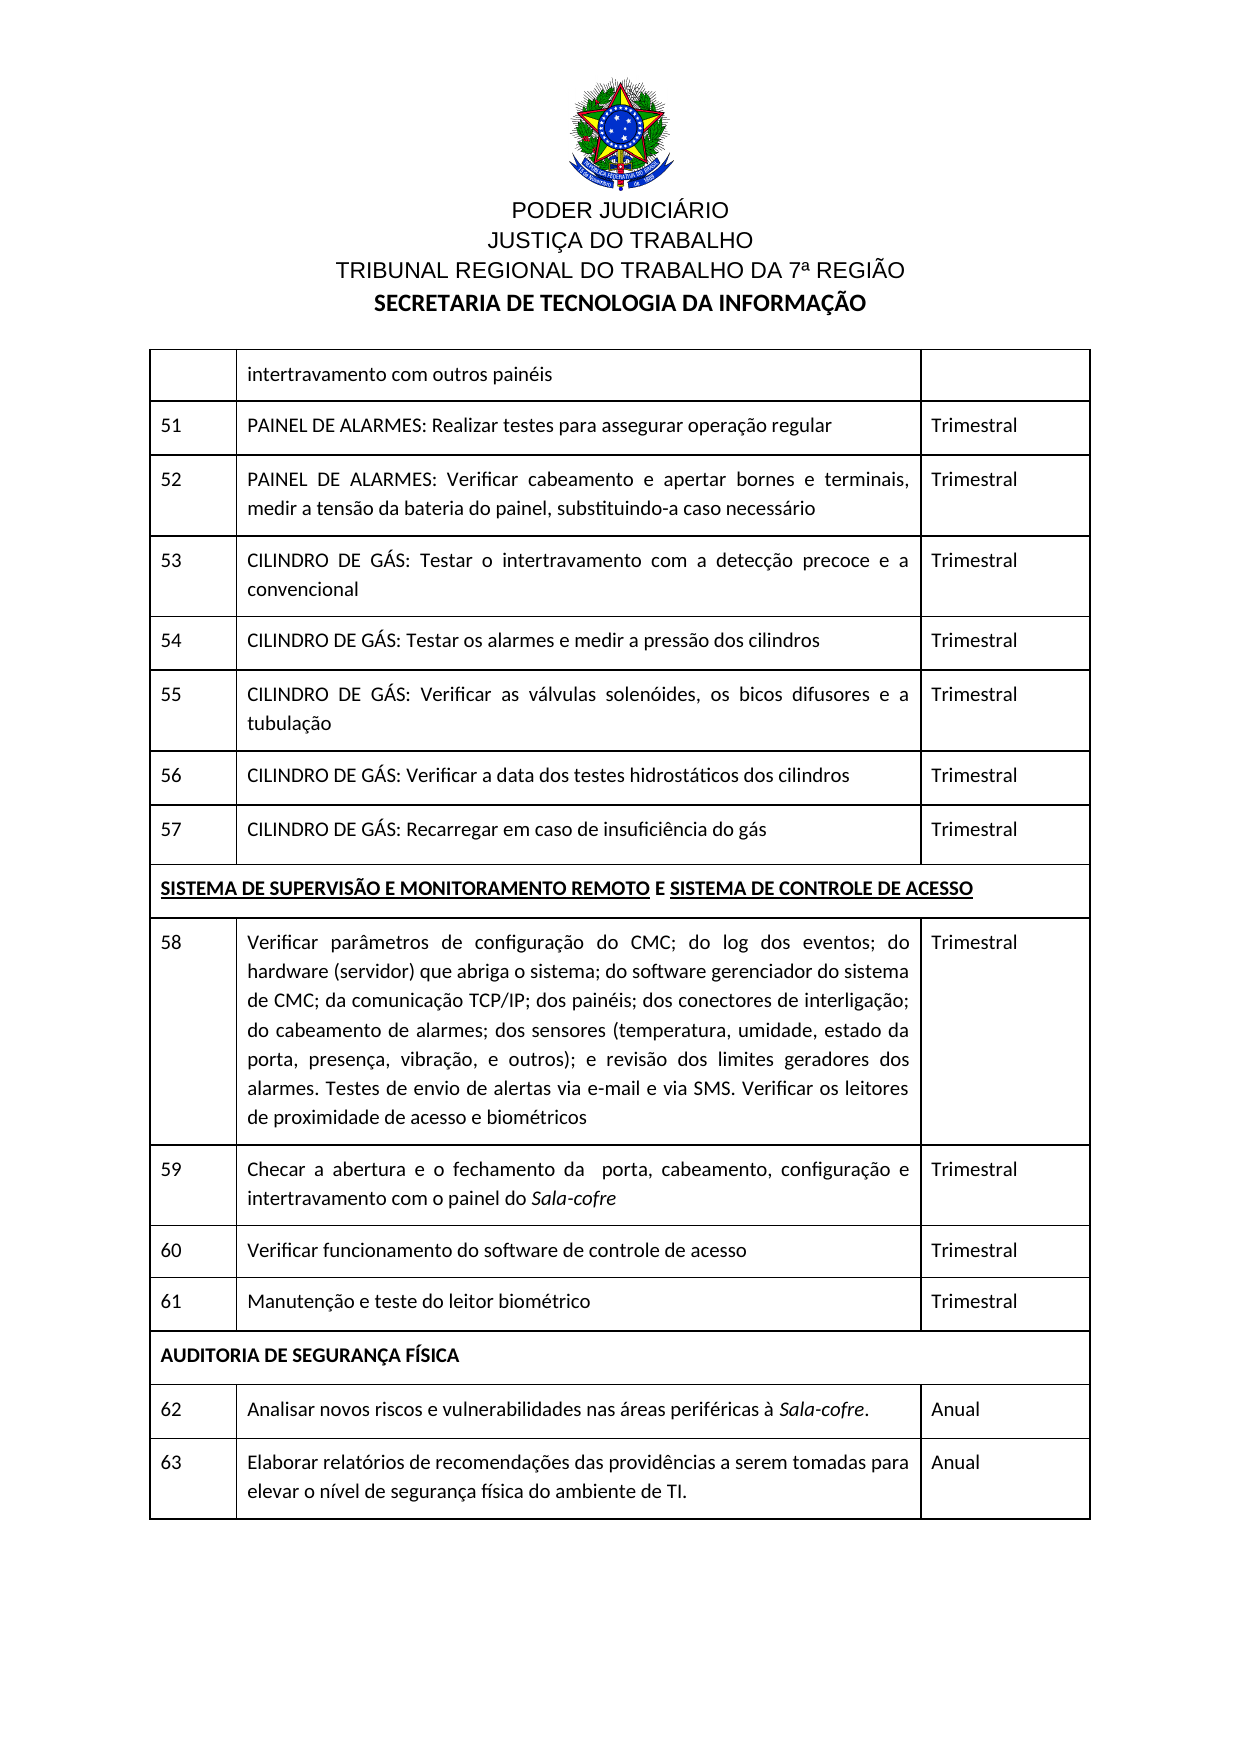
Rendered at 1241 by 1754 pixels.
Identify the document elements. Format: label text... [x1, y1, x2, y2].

table_cell Verificar parâmetros de configuração do CMC; do log dos eventos; do hardware (servidor) que abriga o sistema; do software gerenciador do sistema de CMC; da comunicação TCP/IP; dos painéis; dos conectores de interligação; do cabeamento de alarmes; dos sensores (temperatura, umidade, estado da porta, presença, vibração, e outros); e revisão dos limites geradores dos alarmes. Testes de envio de alertas via e-mail e via SMS. Verificar os leitores de proximidade de acesso e biométricos [237, 919, 920, 1144]
table_cell 63 [151, 1439, 236, 1518]
table_cell Trimestral [922, 1226, 1089, 1276]
table_cell Trimestral [922, 671, 1089, 750]
table_cell Trimestral [922, 806, 1089, 864]
table_cell CILINDRO DE GÁS: Verificar a data dos testes hidrostáticos dos cilindros [237, 752, 920, 804]
table_cell PAINEL DE ALARMES: Verificar cabeamento e apertar bornes e terminais, medir a tensão da bateria do painel, substituindo-a caso necessário [237, 456, 920, 535]
table_cell Anual [922, 1439, 1089, 1518]
table_cell 61 [151, 1278, 236, 1330]
table_cell SISTEMA DE SUPERVISÃO E MONITORAMENTO REMOTO E SISTEMA DE CONTROLE DE ACESSO [151, 865, 1089, 917]
table_cell 52 [151, 456, 236, 535]
table_cell 58 [151, 919, 236, 1144]
table_cell PAINEL DE ALARMES: Realizar testes para assegurar operação regular [237, 402, 920, 454]
table_cell Elaborar relatórios de recomendações das providências a serem tomadas para elevar o nível de segurança física do ambiente de TI. [237, 1439, 920, 1518]
table_cell 56 [151, 752, 236, 804]
table_cell 60 [151, 1226, 236, 1276]
table_cell Trimestral [922, 919, 1089, 1144]
table_cell CILINDRO DE GÁS: Verificar as válvulas solenóides, os bicos difusores e a tubulação [237, 671, 920, 750]
table_cell 53 [151, 537, 236, 616]
table_cell Manutenção e teste do leitor biométrico [237, 1278, 920, 1330]
table_cell CILINDRO DE GÁS: Recarregar em caso de insuficiência do gás [237, 806, 920, 864]
table_cell Trimestral [922, 1146, 1089, 1225]
table_cell AUDITORIA DE SEGURANÇA FÍSICA [151, 1332, 1089, 1384]
table_cell Verificar funcionamento do software de controle de acesso [237, 1226, 920, 1276]
table_cell 55 [151, 671, 236, 750]
table_cell Trimestral [922, 1278, 1089, 1330]
table_cell 51 [151, 402, 236, 454]
table_cell [922, 350, 1089, 400]
table_cell Trimestral [922, 456, 1089, 535]
table_cell Trimestral [922, 402, 1089, 454]
table_cell 57 [151, 806, 236, 864]
table_cell [151, 350, 236, 400]
table_cell CILINDRO DE GÁS: Testar o intertravamento com a detecção precoce e a convencional [237, 537, 920, 616]
table_cell 62 [151, 1385, 236, 1437]
table_cell Checar a abertura e o fechamento da porta, cabeamento, configuração e intertravamento com o painel do Sala-cofre [237, 1146, 920, 1225]
table_cell Trimestral [922, 537, 1089, 616]
table_cell Analisar novos riscos e vulnerabilidades nas áreas periféricas à Sala-cofre. [237, 1385, 920, 1437]
table_cell Trimestral [922, 752, 1089, 804]
table_cell 54 [151, 617, 236, 669]
table_cell CILINDRO DE GÁS: Testar os alarmes e medir a pressão dos cilindros [237, 617, 920, 669]
table_cell intertravamento com outros painéis [237, 350, 920, 400]
table_cell 59 [151, 1146, 236, 1225]
table_cell Anual [922, 1385, 1089, 1437]
table_cell Trimestral [922, 617, 1089, 669]
